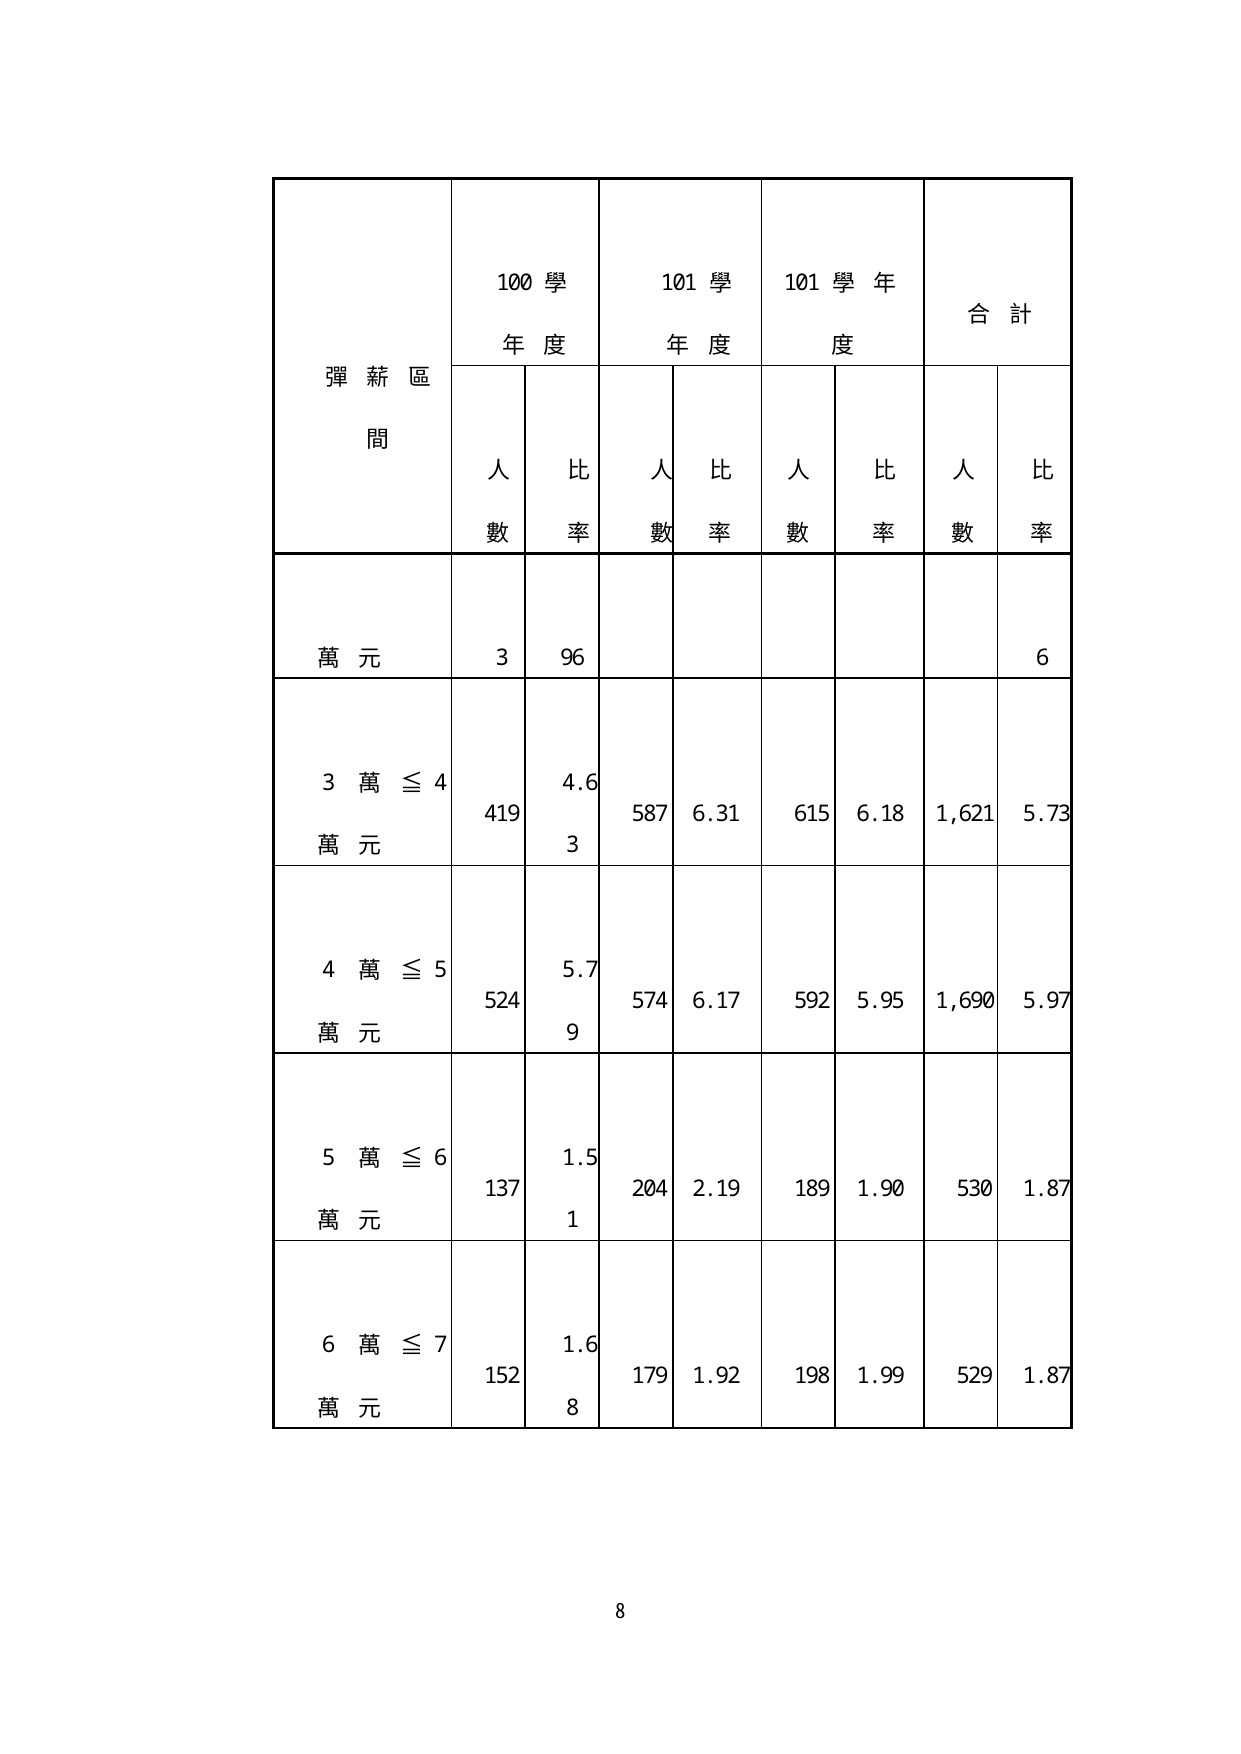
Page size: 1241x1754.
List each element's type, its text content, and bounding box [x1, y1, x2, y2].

table_header 100學年度 [452, 180, 598, 365]
table_cell [762, 555, 834, 677]
table_cell 4萬≦5萬元 [275, 866, 451, 1052]
table_cell 1,690 [925, 866, 997, 1052]
table_cell 1,621 [925, 679, 997, 865]
table_cell [836, 555, 923, 677]
table_cell 人數 [762, 366, 834, 552]
table_cell 5.95 [836, 866, 923, 1052]
table_header 合計 [925, 180, 1070, 365]
table_cell 152 [452, 1241, 524, 1427]
table_header 彈薪區間 [275, 180, 451, 552]
table_cell 179 [600, 1241, 672, 1427]
table_cell 204 [600, 1054, 672, 1240]
table_cell 419 [452, 679, 524, 865]
table_cell 萬元 [275, 555, 451, 677]
table_cell 529 [925, 1241, 997, 1427]
table_cell 人數 [600, 366, 672, 552]
table_cell 615 [762, 679, 834, 865]
table_cell 1.87 [998, 1054, 1070, 1240]
table_cell 人數 [925, 366, 997, 552]
table_cell 4.63 [526, 679, 598, 865]
table_cell 530 [925, 1054, 997, 1240]
table_cell 1.87 [998, 1241, 1070, 1427]
table_cell 1.99 [836, 1241, 923, 1427]
table_cell 比率 [836, 366, 923, 552]
table_cell 592 [762, 866, 834, 1052]
table_cell 6.17 [674, 866, 761, 1052]
table_cell 5萬≦6萬元 [275, 1054, 451, 1240]
table_cell 1.90 [836, 1054, 923, 1240]
table_cell 189 [762, 1054, 834, 1240]
table_cell 比率 [674, 366, 761, 552]
table_cell 6萬≦7萬元 [275, 1241, 451, 1427]
table_cell 6 [998, 555, 1070, 677]
table_cell 人數 [452, 366, 524, 552]
table_cell 5.97 [998, 866, 1070, 1052]
table_cell 3 [452, 555, 524, 677]
table_cell 1.92 [674, 1241, 761, 1427]
table_cell 2.19 [674, 1054, 761, 1240]
table_cell 5.73 [998, 679, 1070, 865]
table_cell 1.68 [526, 1241, 598, 1427]
table_cell 96 [526, 555, 598, 677]
table_cell 比率 [526, 366, 598, 552]
table_cell [674, 555, 761, 677]
table_cell 574 [600, 866, 672, 1052]
table_cell 5.79 [526, 866, 598, 1052]
table_cell [925, 555, 997, 677]
table_cell 198 [762, 1241, 834, 1427]
table_cell 比率 [998, 366, 1070, 552]
table_cell 1.51 [526, 1054, 598, 1240]
table_cell 3萬≦4萬元 [275, 679, 451, 865]
table_cell 6.31 [674, 679, 761, 865]
table_cell 587 [600, 679, 672, 865]
table_cell 6.18 [836, 679, 923, 865]
table_header 101學年度 [600, 180, 761, 365]
table_cell 524 [452, 866, 524, 1052]
table_cell [600, 555, 672, 677]
table_header 101學年度 [762, 180, 923, 365]
table_cell 137 [452, 1054, 524, 1240]
